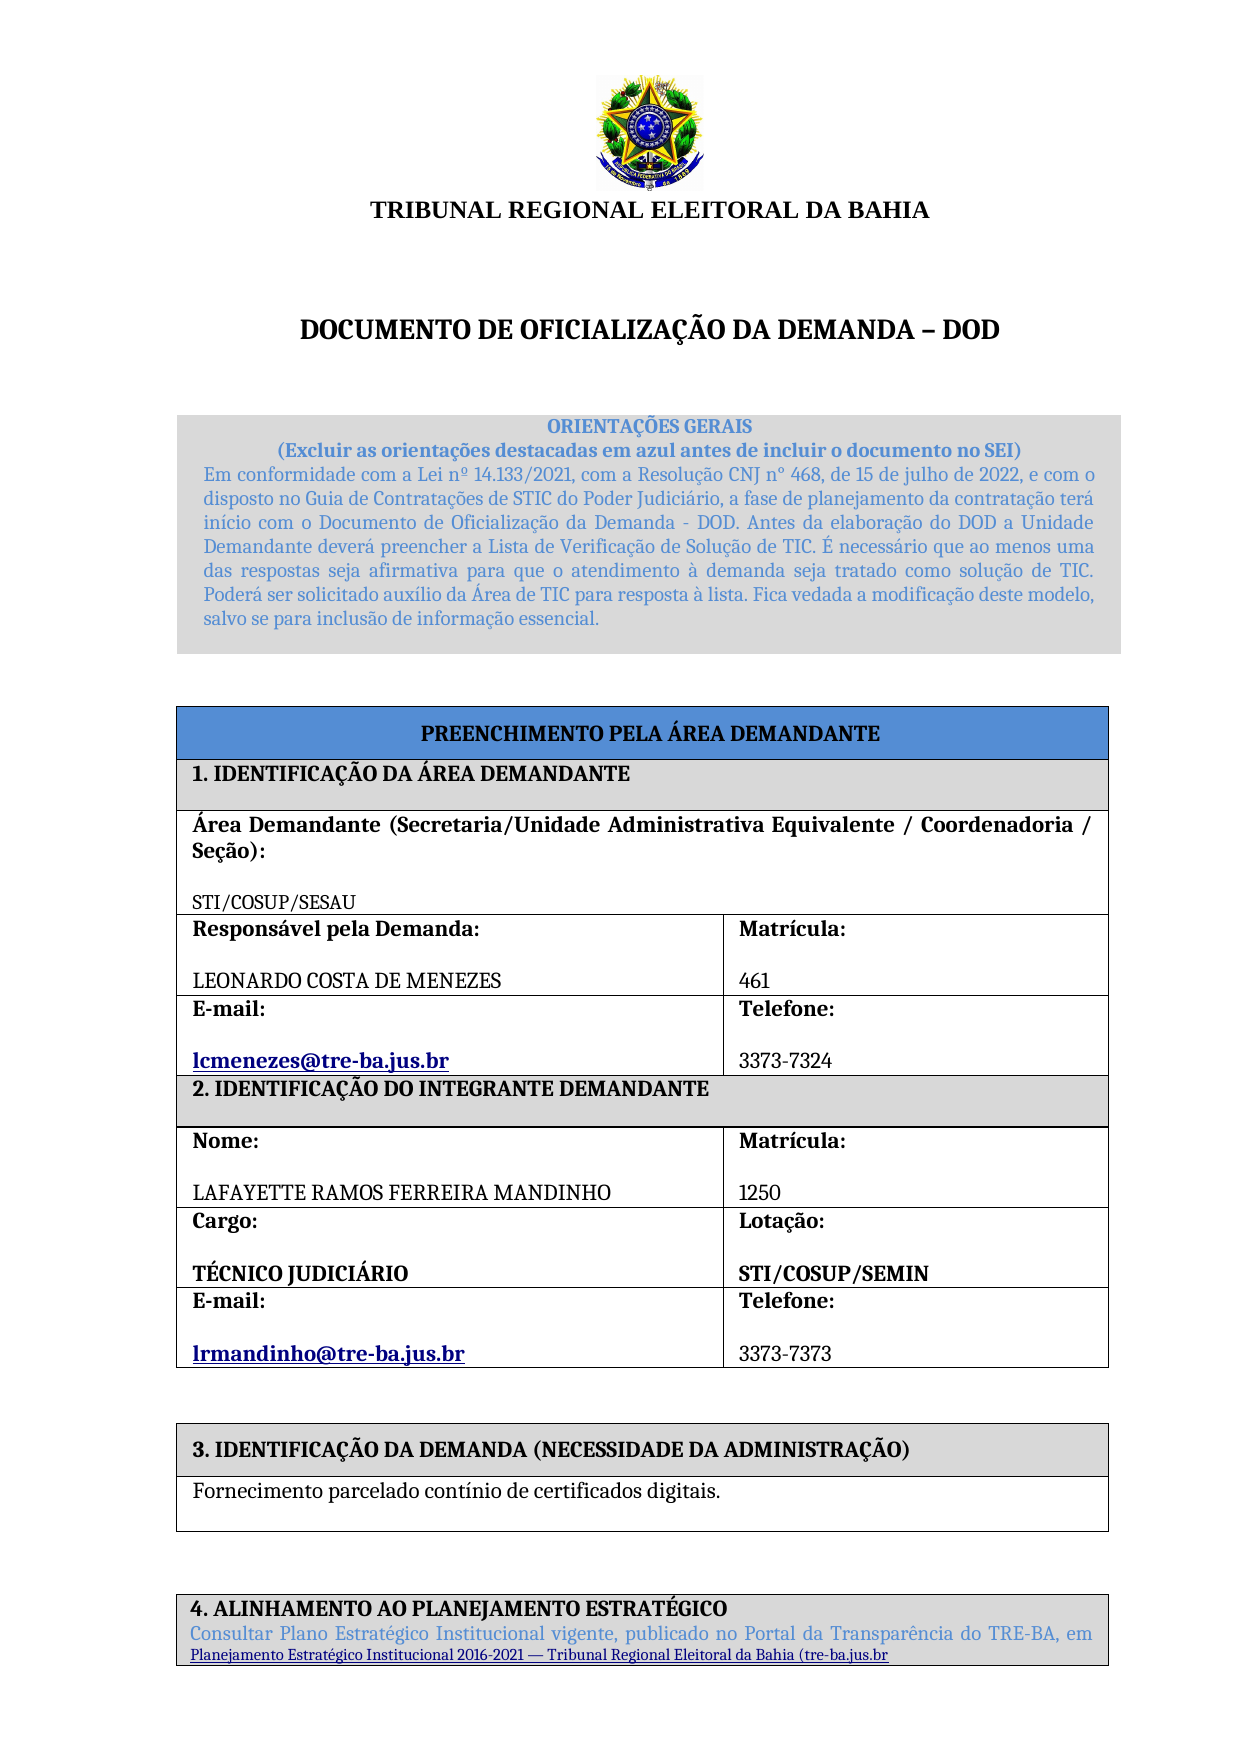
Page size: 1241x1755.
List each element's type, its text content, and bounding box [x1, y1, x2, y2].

table_header ORIENTAÇÕES GERAIS (Excluir as orientações destacadas em azul antes de incluir o documento no SEI) Em conformidade com a Lei nº 14.133/2021, com a Resolução CNJ n° 468, de 15 de julho de 2022, e com o disposto no Guia de Contratações de STIC do Poder Judiciário, a fase de planejamento da contratação terá início com o Documento de Oficialização da Demanda - DOD. Antes da elaboração do DOD a Unidade Demandante deverá preencher a Lista de Verificação de Solução de TIC. É necessário que ao menos uma das respostas seja afirmativa para que o atendimento à demanda seja tratado como solução de TIC. Poderá ser solicitado auxílio da Área de TIC para resposta à lista. Fica vedada a modificação deste modelo, salvo se para inclusão de informação essencial. [177, 415, 1121, 654]
table_cell 1. IDENTIFICAÇÃO DA ÁREA DEMANDANTE [177, 760, 1108, 810]
table_header 4. ALINHAMENTO AO PLANEJAMENTO ESTRATÉGICO Consultar Plano Estratégico Institucional vigente, publicado no Portal da Transparência do TRE-BA, em Planejamento Estratégico Institucional 2016-2021 — Tribunal Regional Eleitoral da Bahia (tre-ba.jus.br [177, 1595, 1108, 1665]
table_cell Telefone: 3373-7324 [724, 996, 1108, 1074]
table_cell Área Demandante (Secretaria/Unidade Administrativa Equivalente / Coordenadoria / Seção): STI/COSUP/SESAU [177, 811, 1108, 914]
table_cell Matrícula: 1250 [724, 1128, 1108, 1207]
table_cell E-mail: lrmandinho@tre-ba.jus.br [177, 1288, 723, 1367]
table_cell Cargo: TÉCNICO JUDICIÁRIO [177, 1208, 723, 1287]
table_cell Nome: LAFAYETTE RAMOS FERREIRA MANDINHO [177, 1128, 723, 1207]
table_header PREENCHIMENTO PELA ÁREA DEMANDANTE [177, 707, 1108, 759]
table_cell Matrícula: 461 [724, 915, 1108, 994]
table_cell Responsável pela Demanda: LEONARDO COSTA DE MENEZES [177, 915, 723, 994]
table_cell Lotação: STI/COSUP/SEMIN [724, 1208, 1108, 1287]
table_header 3. IDENTIFICAÇÃO DA DEMANDA (NECESSIDADE DA ADMINISTRAÇÃO) [177, 1424, 1108, 1476]
table_cell Fornecimento parcelado contínio de certificados digitais. [177, 1477, 1108, 1531]
text DOCUMENTO DE OFICIALIZAÇÃO DA DEMANDA – DOD [177, 313, 1122, 347]
table_cell Telefone: 3373-7373 [724, 1288, 1108, 1367]
table_cell 2. IDENTIFICAÇÃO DO INTEGRANTE DEMANDANTE [177, 1076, 1108, 1126]
table_cell E-mail: lcmenezes@tre-ba.jus.br [177, 996, 723, 1074]
